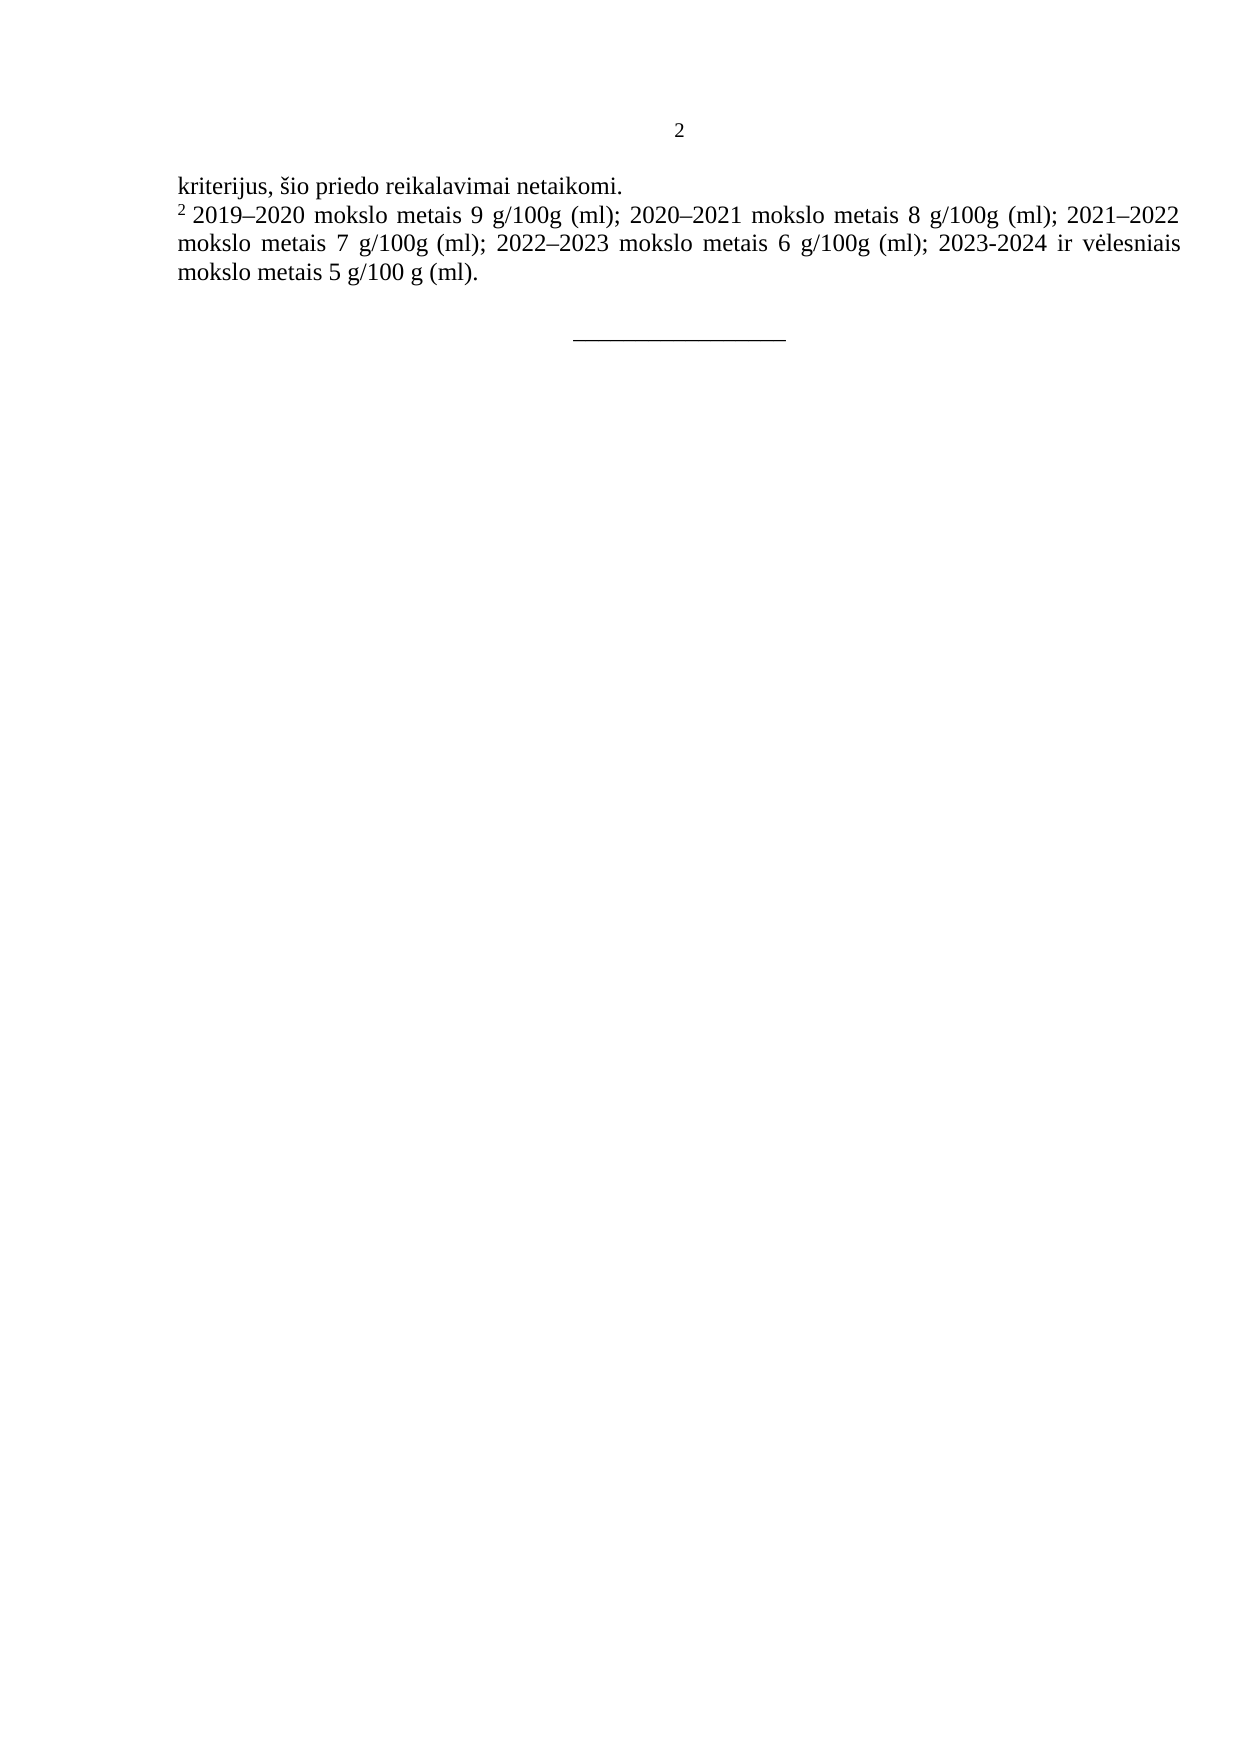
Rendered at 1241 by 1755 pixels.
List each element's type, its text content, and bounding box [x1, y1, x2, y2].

text 2 2019–2020 mokslo metais 9 g/100g (ml); 2020–2021 mokslo metais 8 g/100g (ml); 2021–2022 mokslo metais 7 g/100g (ml); 2022–2023 mokslo metais 6 g/100g (ml); 2023-2024 ir vėlesniais mokslo metais 5 g/100 g (ml). [177, 200, 1181, 286]
text _________________ [177, 315, 1181, 343]
text kriterijus, šio priedo reikalavimai netaikomi. [177, 171, 1181, 200]
